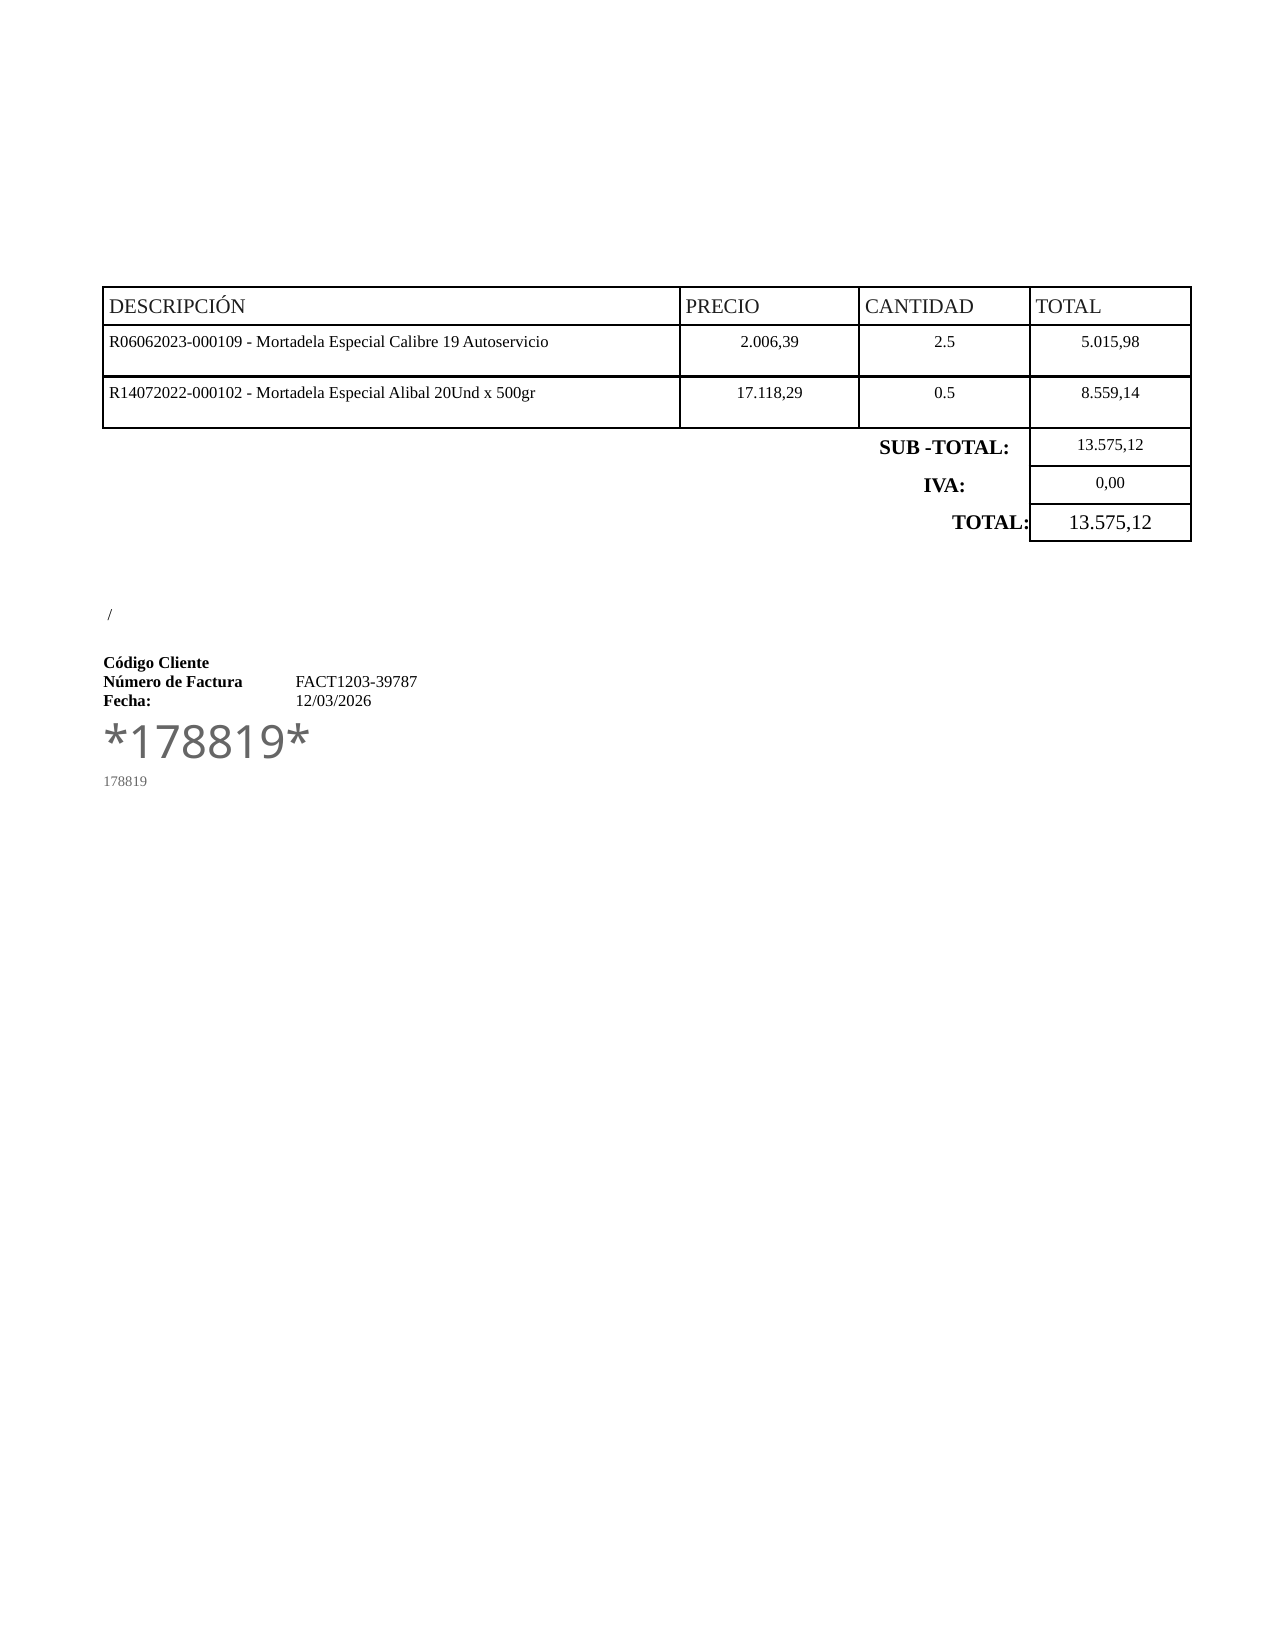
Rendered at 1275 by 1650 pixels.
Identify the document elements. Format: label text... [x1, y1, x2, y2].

table_cell Número de Factura [103, 672, 295, 691]
table_header DESCRIPCIÓN [104, 288, 679, 323]
table_cell 5.015,98 [1031, 326, 1190, 375]
table_cell / [103, 605, 858, 624]
table_header CANTIDAD [860, 288, 1029, 323]
table_cell [103, 585, 858, 604]
text *178819* [103, 710, 1137, 772]
table_cell 8.559,14 [1031, 378, 1190, 427]
table_cell 13.575,12 [1031, 429, 1190, 465]
table_cell 0,00 [1031, 467, 1190, 502]
table_cell IVA: [859, 465, 1029, 502]
table_cell 12/03/2026 [295, 691, 517, 710]
table_header TOTAL [1031, 288, 1190, 323]
table_cell SUB -TOTAL: [859, 429, 1029, 465]
table_cell 13.575,12 [1031, 505, 1190, 540]
table_header Código Cliente [103, 653, 295, 672]
table_header PRECIO [681, 288, 858, 323]
table_cell [103, 566, 858, 585]
table_cell 2.006,39 [681, 326, 858, 375]
table_cell R14072022-000102 - Mortadela Especial Alibal 20Und x 500gr [104, 378, 679, 427]
table_cell 2.5 [860, 326, 1029, 375]
table_cell TOTAL: [859, 503, 1029, 540]
table_cell [103, 429, 859, 540]
table_cell R06062023-000109 - Mortadela Especial Calibre 19 Autoservicio [104, 326, 679, 375]
table_header [295, 653, 517, 672]
table_header [103, 542, 858, 566]
text 178819 [103, 772, 1137, 789]
table_cell 0.5 [860, 378, 1029, 427]
table_cell FACT1203-39787 [295, 672, 517, 691]
table_cell 17.118,29 [681, 378, 858, 427]
table_cell Fecha: [103, 691, 295, 710]
